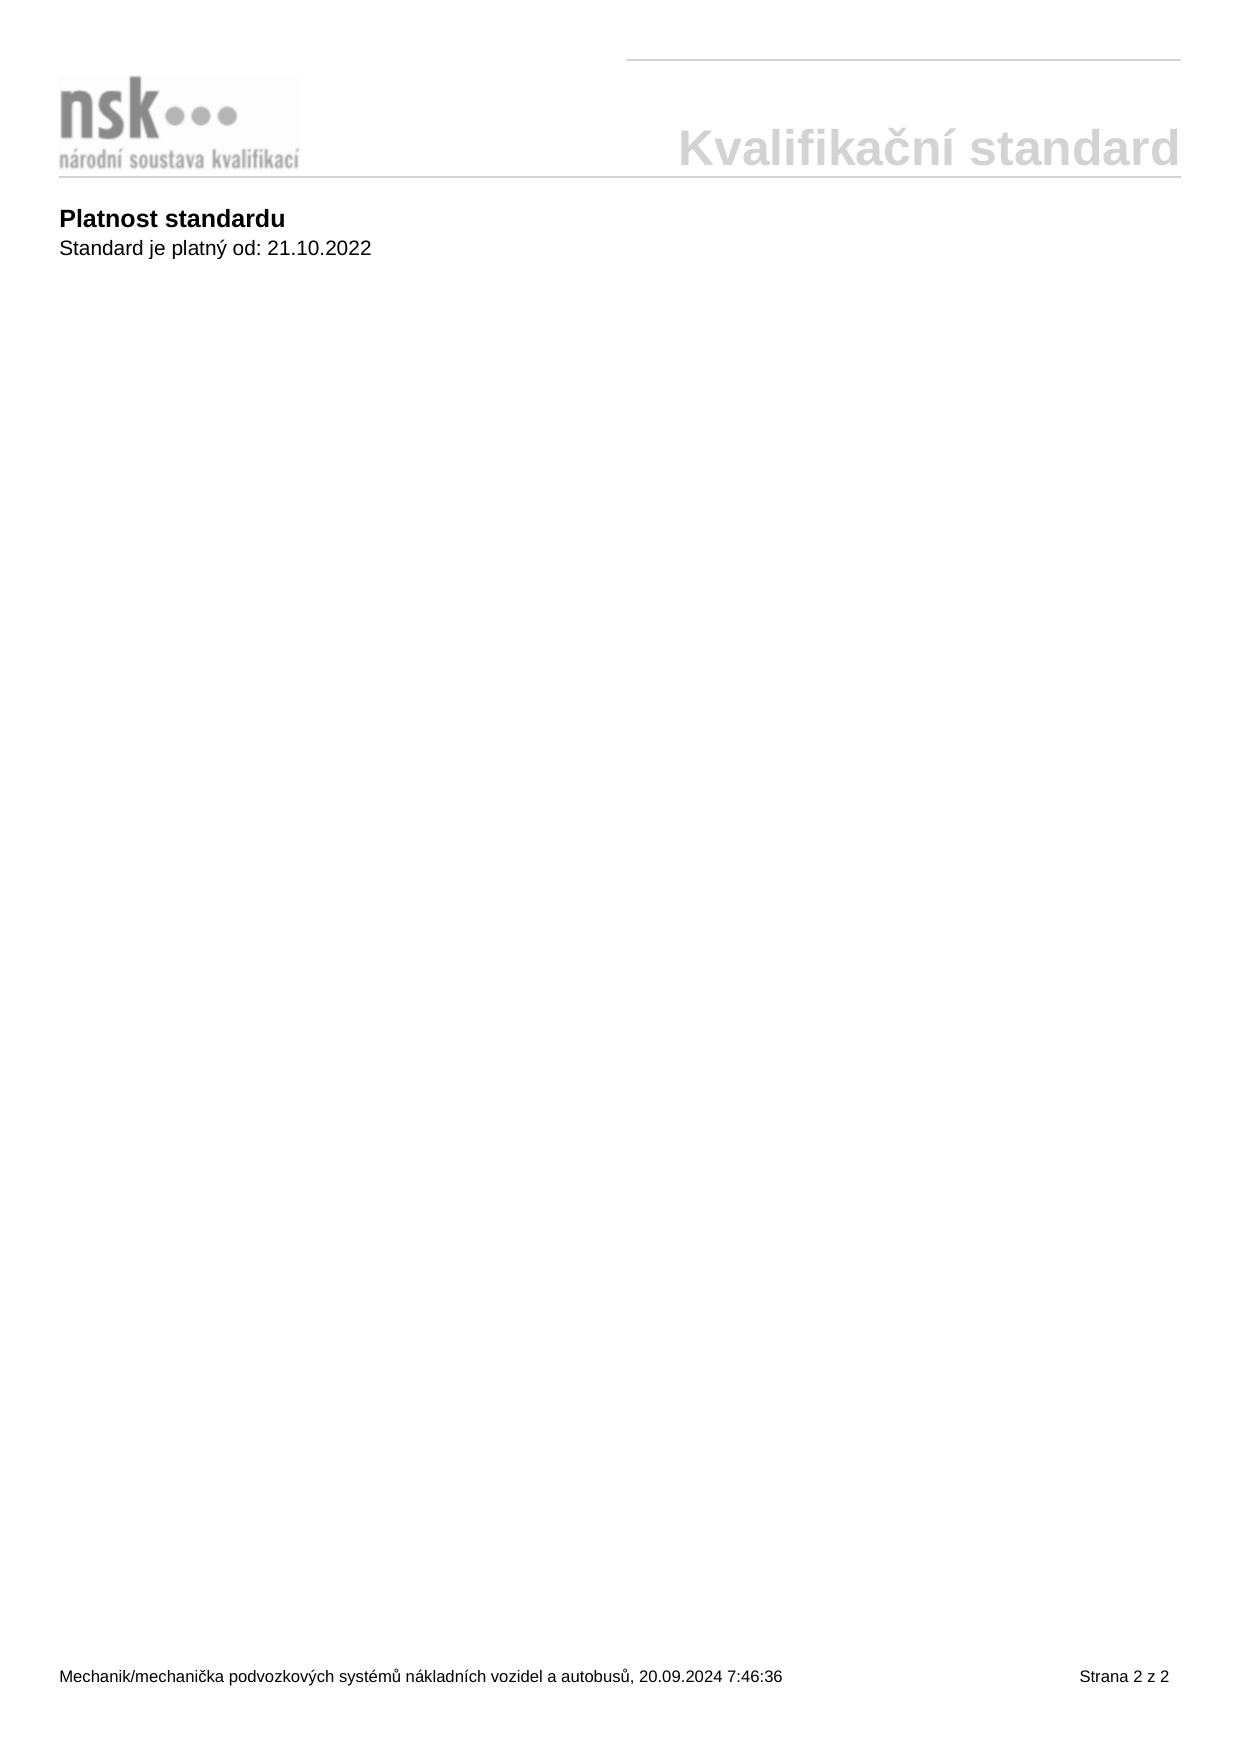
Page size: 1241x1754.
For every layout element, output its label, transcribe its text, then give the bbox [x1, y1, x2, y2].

table_cell [1093, 259, 1169, 559]
table_cell [1093, 559, 1169, 859]
table_cell [862, 859, 1093, 1159]
table_cell [620, 259, 626, 559]
table_cell [626, 859, 862, 1159]
table_cell [1169, 259, 1181, 559]
table_cell [626, 259, 862, 559]
table_cell [626, 1409, 862, 1658]
table_cell [626, 1159, 862, 1409]
table_cell [484, 859, 620, 1159]
table_cell Platnost standardu [59, 200, 1181, 236]
table_cell [59, 178, 1181, 194]
table_cell [484, 1159, 620, 1409]
table_cell [626, 194, 862, 200]
table_cell [620, 1159, 626, 1409]
table_cell Standard je platný od: 21.10.2022 [59, 236, 1181, 259]
table_cell [1093, 194, 1169, 200]
table_cell Mechanik/mechanička podvozkových systémů nákladních vozidel a autobusů, 20.09.2024 7:46:36 [59, 1658, 862, 1694]
table_cell Strana 2 z 2 [862, 1658, 1169, 1694]
table_cell [1169, 859, 1181, 1159]
table_cell [862, 559, 1093, 859]
table_cell [484, 1409, 620, 1658]
table_cell [59, 194, 483, 200]
table_cell [620, 859, 626, 1159]
table_cell [1093, 859, 1169, 1159]
picture [58, 59, 621, 171]
table_cell [862, 194, 1093, 200]
table_cell [1169, 1658, 1181, 1694]
table_cell [484, 559, 620, 859]
table_cell [59, 171, 483, 176]
table_cell [862, 1409, 1093, 1658]
table_cell [621, 59, 626, 170]
table_cell [1093, 1409, 1169, 1658]
table_cell [484, 194, 620, 200]
table_cell [1169, 1409, 1181, 1658]
table_cell [626, 559, 862, 859]
table_cell [1093, 1159, 1169, 1409]
table_cell Kvalifikační standard [626, 61, 1181, 176]
table_cell [862, 1159, 1093, 1409]
table_cell [59, 1409, 483, 1658]
table_cell [59, 1159, 483, 1409]
table_cell [59, 859, 483, 1159]
table_cell [620, 559, 626, 859]
table_cell [59, 259, 483, 559]
table_cell [1169, 559, 1181, 859]
table_cell [1169, 1159, 1181, 1409]
table_cell [1169, 194, 1181, 200]
table_cell [862, 259, 1093, 559]
table_cell [59, 559, 483, 859]
table_cell [484, 171, 620, 176]
table_cell [620, 1409, 626, 1658]
table_cell [484, 259, 620, 559]
